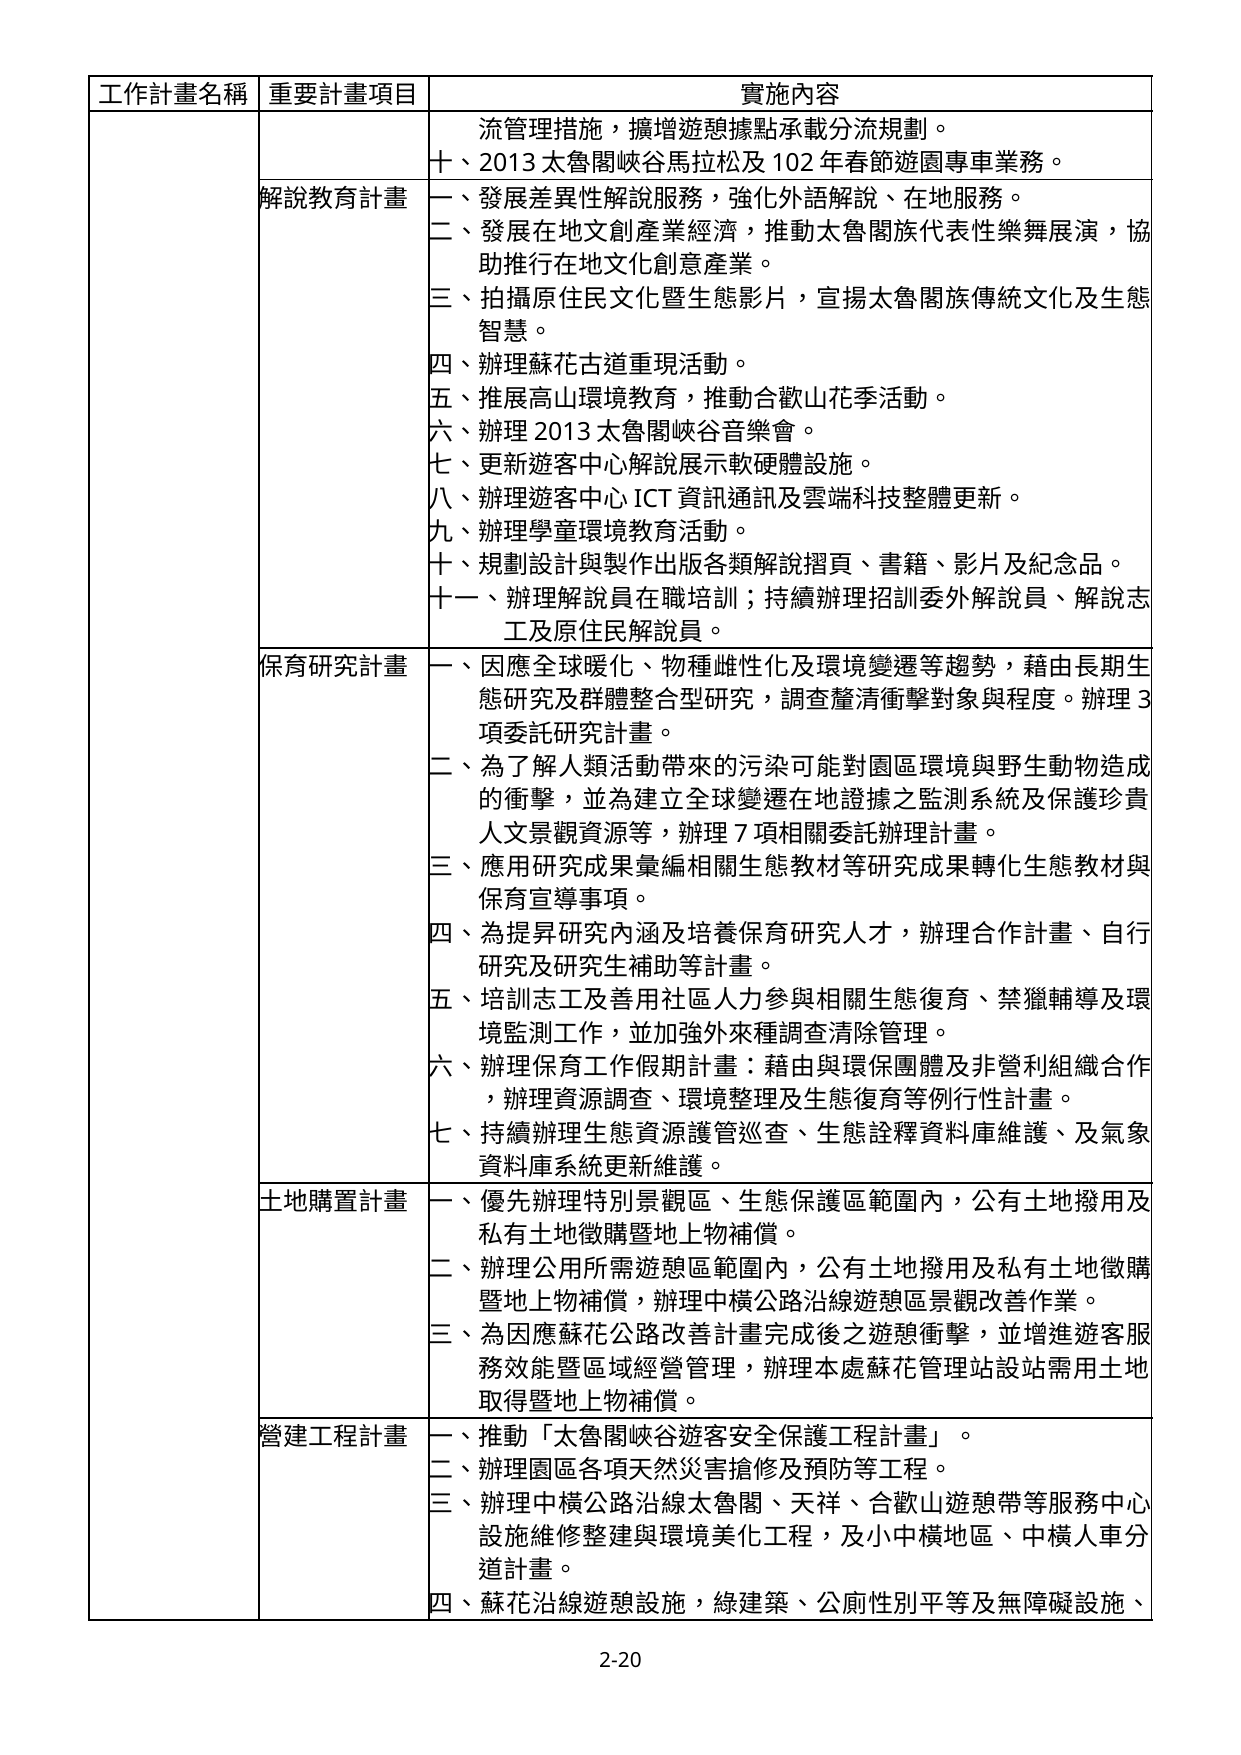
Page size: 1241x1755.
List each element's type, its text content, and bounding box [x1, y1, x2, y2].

table_header 工作計畫名稱 [90, 77, 258, 110]
table_cell 一、因應全球暖化、物種雌性化及環境變遷等趨勢，藉由長期生態研究及群體整合型研究，調查釐清衝擊對象與程度。辦理3項委託研究計畫。 二、為了解人類活動帶來的污染可能對園區環境與野生動物造成的衝擊，並為建立全球變遷在地證據之監測系統及保護珍貴人文景觀資源等，辦理7項相關委託辦理計畫。 三、應用研究成果彙編相關生態教材等研究成果轉化生態教材與保育宣導事項。 四、為提昇研究內涵及培養保育研究人才，辦理合作計畫、自行研究及研究生補助等計畫。 五、培訓志工及善用社區人力參與相關生態復育、禁獵輔導及環境監測工作，並加強外來種調查清除管理。 六、辦理保育工作假期計畫：藉由與環保團體及非營利組織合作，辦理資源調查、環境整理及生態復育等例行性計畫。 七、持續辦理生態資源護管巡查、生態詮釋資料庫維護、及氣象資料庫系統更新維護。 [430, 649, 1151, 1182]
table_cell 土地購置計畫 [260, 1184, 428, 1417]
table_cell 流管理措施，擴增遊憩據點承載分流規劃。 十、2013太魯閣峽谷馬拉松及102年春節遊園專車業務。 [430, 112, 1151, 178]
table_cell 解說教育計畫 [260, 180, 428, 647]
table_cell 一、優先辦理特別景觀區、生態保護區範圍內，公有土地撥用及私有土地徵購暨地上物補償。 二、辦理公用所需遊憩區範圍內，公有土地撥用及私有土地徵購暨地上物補償，辦理中橫公路沿線遊憩區景觀改善作業。 三、為因應蘇花公路改善計畫完成後之遊憩衝擊，並增進遊客服務效能暨區域經營管理，辦理本處蘇花管理站設站需用土地取得暨地上物補償。 [430, 1184, 1151, 1417]
table_cell [90, 112, 258, 1619]
table_cell 一、推動「太魯閣峽谷遊客安全保護工程計畫」。 二、辦理園區各項天然災害搶修及預防等工程。 三、辦理中橫公路沿線太魯閣、天祥、合歡山遊憩帶等服務中心設施維修整建與環境美化工程，及小中橫地區、中橫人車分道計畫。 四、蘇花沿線遊憩設施，綠建築、公廁性別平等及無障礙設施、 [430, 1419, 1151, 1619]
table_header 實施內容 [430, 77, 1151, 110]
table_cell 保育研究計畫 [260, 649, 428, 1182]
table_cell 一、發展差異性解說服務，強化外語解說、在地服務。 二、發展在地文創產業經濟，推動太魯閣族代表性樂舞展演，協助推行在地文化創意產業。 三、拍攝原住民文化暨生態影片，宣揚太魯閣族傳統文化及生態智慧。 四、辦理蘇花古道重現活動。 五、推展高山環境教育，推動合歡山花季活動。 六、辦理2013太魯閣峽谷音樂會。 七、更新遊客中心解說展示軟硬體設施。 八、辦理遊客中心ICT資訊通訊及雲端科技整體更新。 九、辦理學童環境教育活動。 十、規劃設計與製作出版各類解說摺頁、書籍、影片及紀念品。 十一、辦理解說員在職培訓；持續辦理招訓委外解說員、解說志工及原住民解說員。 [430, 180, 1151, 647]
table_cell 營建工程計畫 [260, 1419, 428, 1619]
table_cell [260, 112, 428, 178]
table_header 重要計畫項目 [260, 77, 428, 110]
